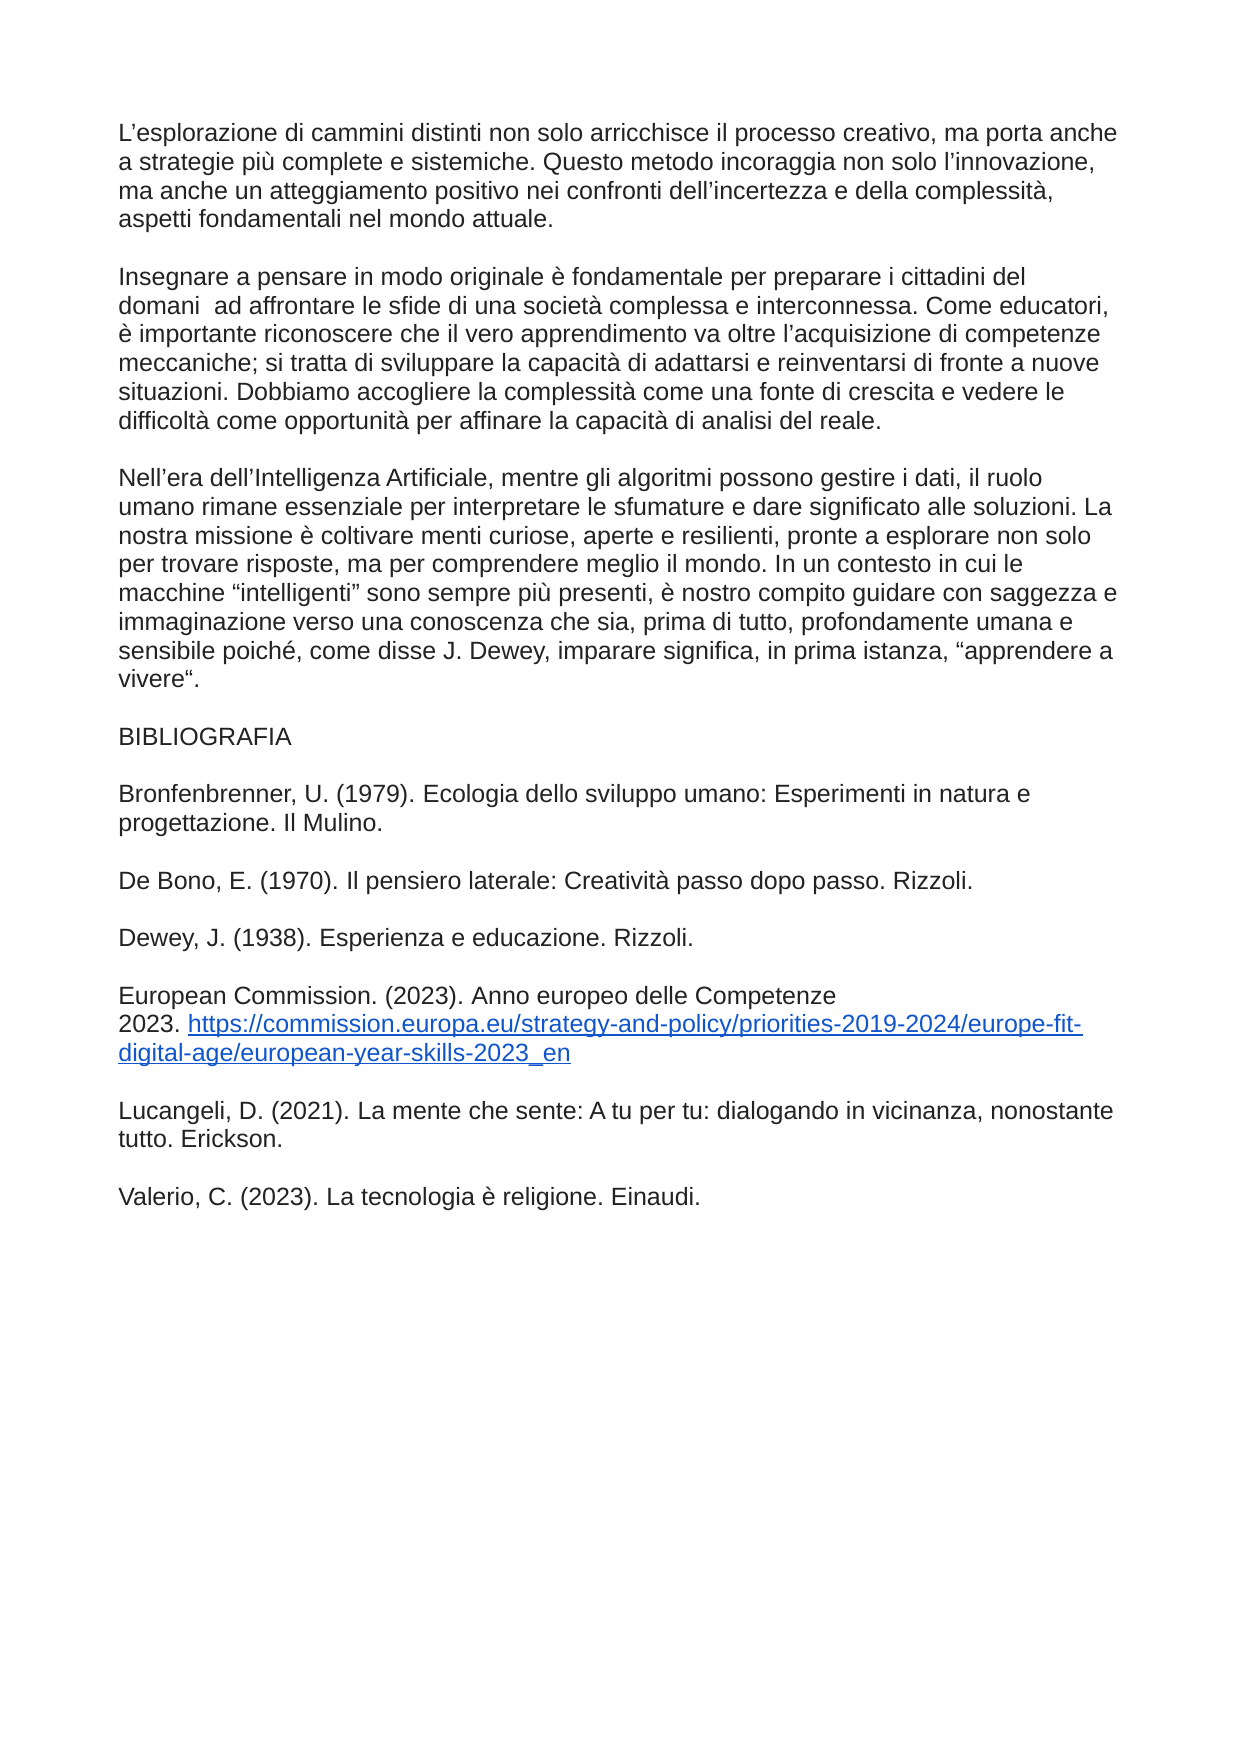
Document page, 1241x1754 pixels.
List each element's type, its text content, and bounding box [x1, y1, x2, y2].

text L’esplorazione di cammini distinti non solo arricchisce il processo creativo, ma porta anche a strategie più complete e sistemiche. Questo metodo incoraggia non solo l’innovazione, ma anche un atteggiamento positivo nei confronti dell’incertezza e della complessità, aspetti fondamentali nel mondo attuale. Insegnare a pensare in modo originale è fondamentale per preparare i cittadini del domani ad affrontare le sfide di una società complessa e interconnessa. Come educatori, è importante riconoscere che il vero apprendimento va oltre l’acquisizione di competenze meccaniche; si tratta di sviluppare la capacità di adattarsi e reinventarsi di fronte a nuove situazioni. Dobbiamo accogliere la complessità come una fonte di crescita e vedere le difficoltà come opportunità per affinare la capacità di analisi del reale. Nell’era dell’Intelligenza Artificiale, mentre gli algoritmi possono gestire i dati, il ruolo umano rimane essenziale per interpretare le sfumature e dare significato alle soluzioni. La nostra missione è coltivare menti curiose, aperte e resilienti, pronte a esplorare non solo per trovare risposte, ma per comprendere meglio il mondo. In un contesto in cui le macchine “intelligenti” sono sempre più presenti, è nostro compito guidare con saggezza e immaginazione verso una conoscenza che sia, prima di tutto, profondamente umana e sensibile poiché, come disse J. Dewey, imparare significa, in prima istanza, “apprendere a vivere“. BIBLIOGRAFIA Bronfenbrenner, U. (1979). Ecologia dello sviluppo umano: Esperimenti in natura e progettazione. Il Mulino. De Bono, E. (1970). Il pensiero laterale: Creatività passo dopo passo. Rizzoli. Dewey, J. (1938). Esperienza e educazione. Rizzoli. European Commission. (2023). Anno europeo delle Competenze 2023. https://commission.europa.eu/strategy-and-policy/priorities-2019-2024/europe-fit-digital-age/european-year-skills-2023_en Lucangeli, D. (2021). La mente che sente: A tu per tu: dialogando in vicinanza, nonostante tutto. Erickson. Valerio, C. (2023). La tecnologia è religione. Einaudi. [118, 118, 1122, 1211]
